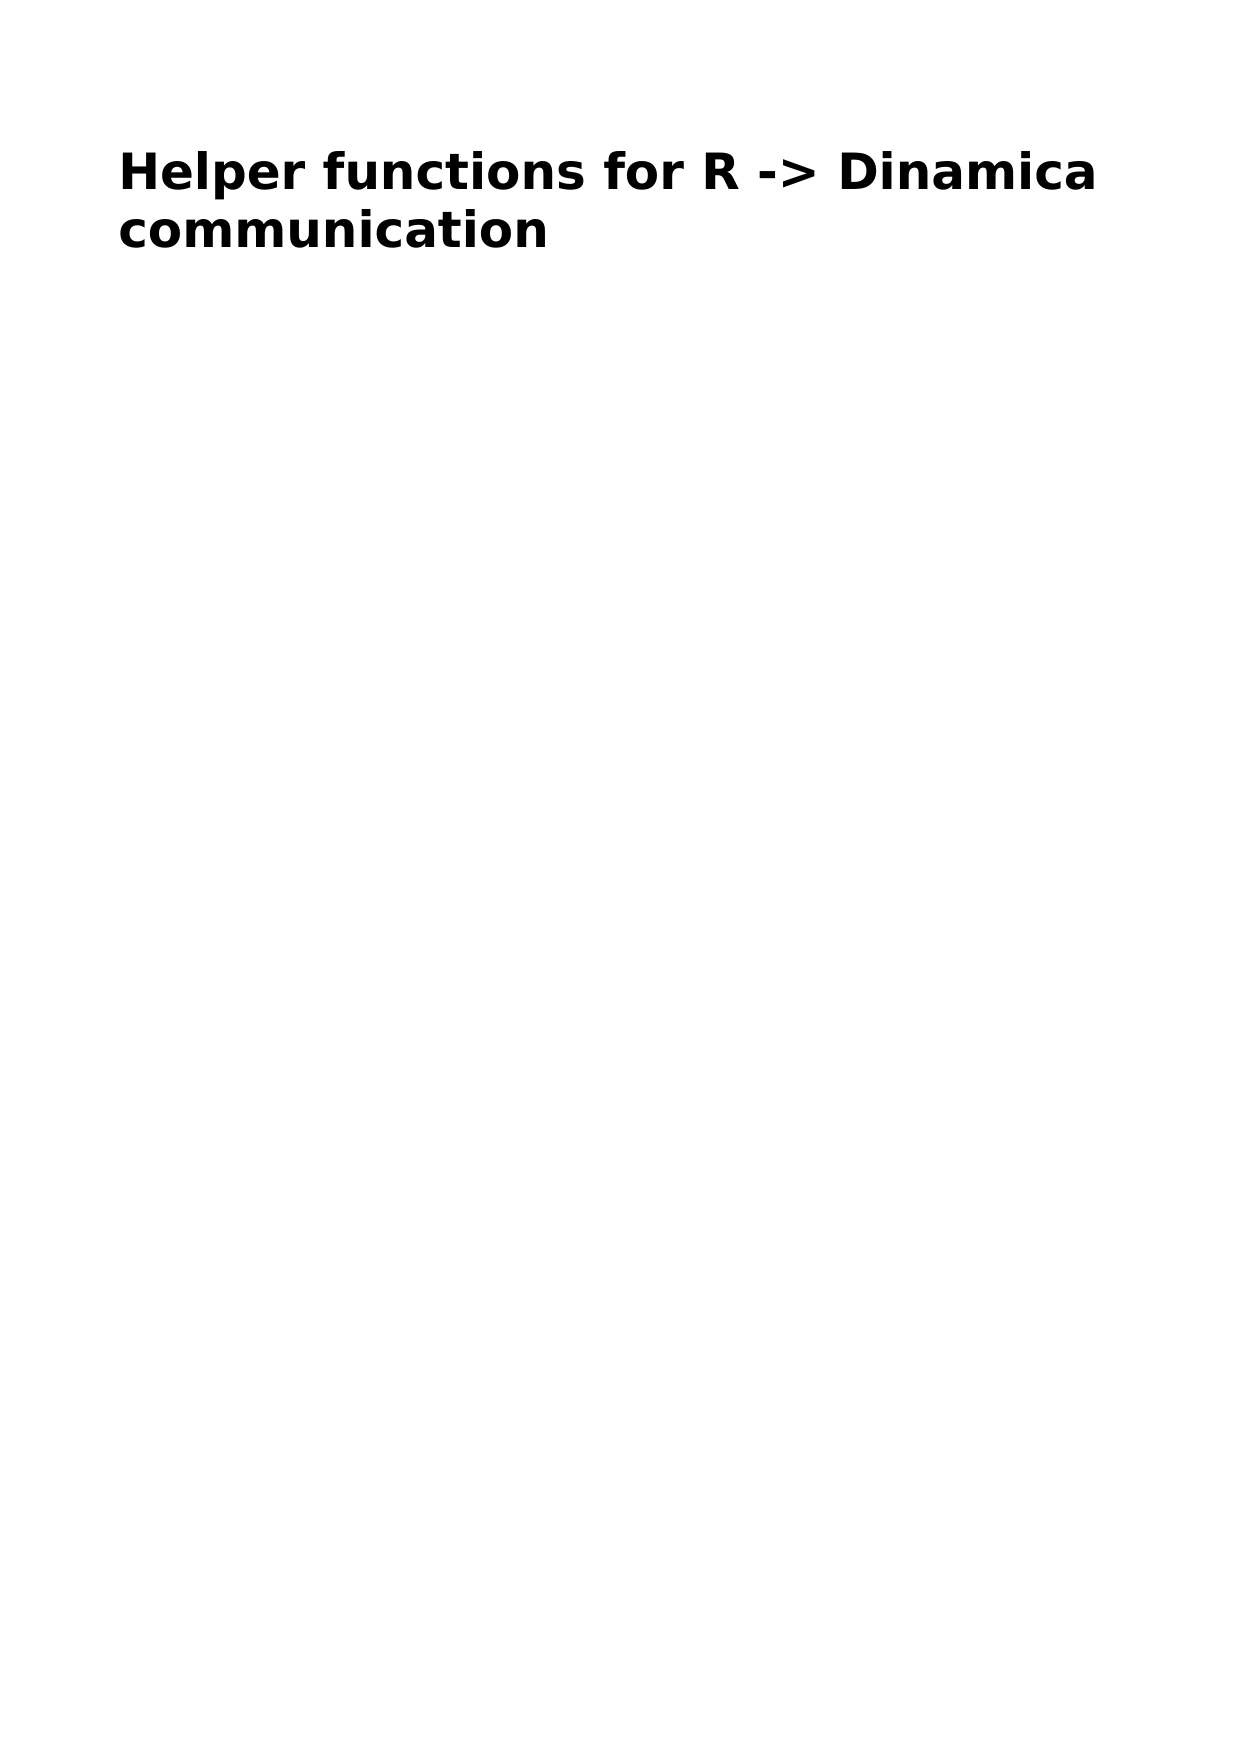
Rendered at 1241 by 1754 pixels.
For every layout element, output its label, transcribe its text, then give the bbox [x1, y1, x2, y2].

subtitle Helper functions for R -> Dinamica communication [118, 143, 1122, 259]
